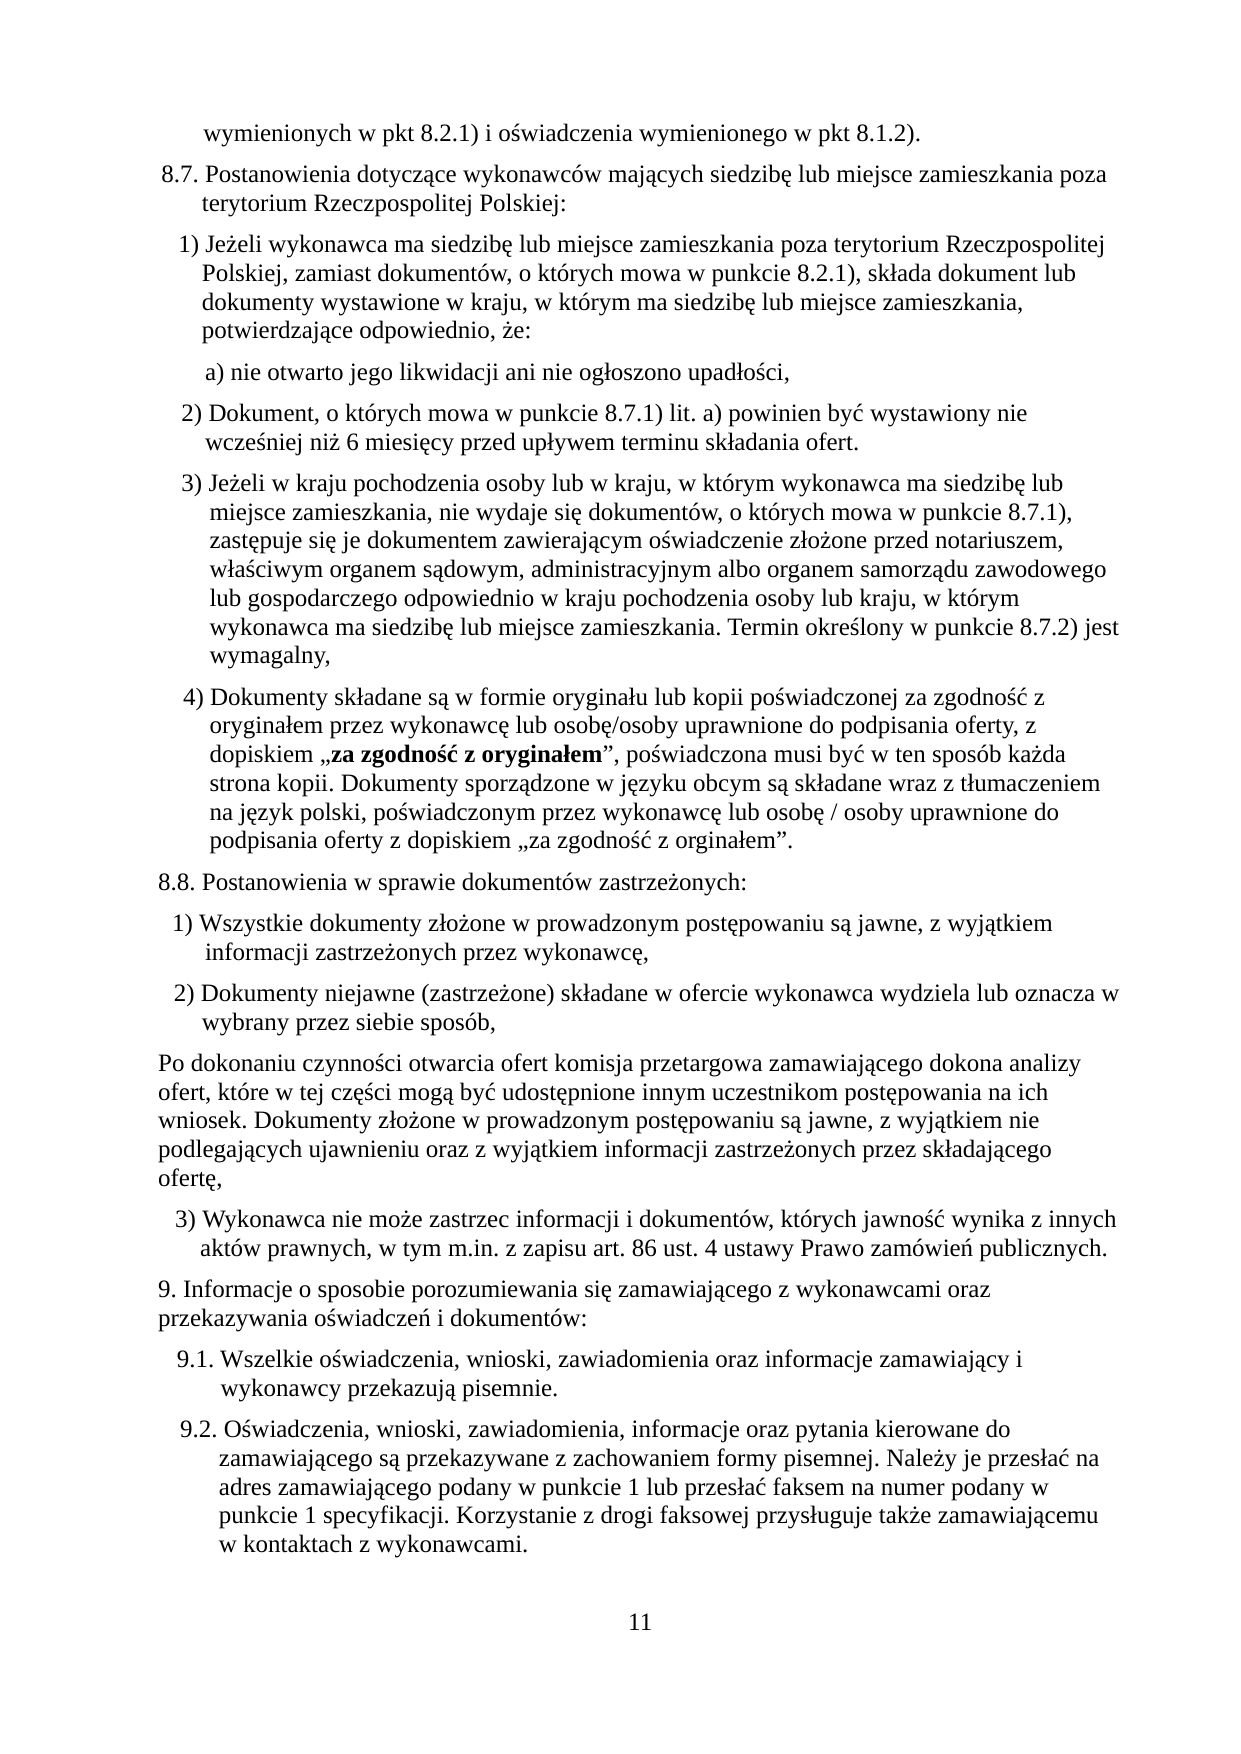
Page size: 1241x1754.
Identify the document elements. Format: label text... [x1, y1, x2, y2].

text 3) Wykonawca nie może zastrzec informacji i dokumentów, których jawność wynika z innych aktów prawnych, w tym m.in. z zapisu art. 86 ust. 4 ustawy Prawo zamówień publicznych. [175, 1204, 1122, 1262]
text 9.1. Wszelkie oświadczenia, wnioski, zawiadomienia oraz informacje zamawiający i wykonawcy przekazują pisemnie. [177, 1344, 1122, 1402]
text 2) Dokumenty niejawne (zastrzeżone) składane w ofercie wykonawca wydziela lub oznacza w wybrany przez siebie sposób, [173, 978, 1122, 1036]
text a) nie otwarto jego likwidacji ani nie ogłoszono upadłości, [205, 357, 1122, 386]
text 9.2. Oświadczenia, wnioski, zawiadomienia, informacje oraz pytania kierowane do zamawiającego są przekazywane z zachowaniem formy pisemnej. Należy je przesłać na adres zamawiającego podany w punkcie 1 lub przesłać faksem na numer podany w punkcie 1 specyfikacji. Korzystanie z drogi faksowej przysługuje także zamawiającemu w kontaktach z wykonawcami. [180, 1414, 1122, 1558]
text 8.7. Postanowienia dotyczące wykonawców mających siedzibę lub miejsce zamieszkania poza terytorium Rzeczpospolitej Polskiej: [161, 159, 1122, 217]
text 1) Jeżeli wykonawca ma siedzibę lub miejsce zamieszkania poza terytorium Rzeczpospolitej Polskiej, zamiast dokumentów, o których mowa w punkcie 8.2.1), składa dokument lub dokumenty wystawione w kraju, w którym ma siedzibę lub miejsce zamieszkania, potwierdzające odpowiednio, że: [178, 229, 1122, 344]
text 3) Jeżeli w kraju pochodzenia osoby lub w kraju, w którym wykonawca ma siedzibę lub miejsce zamieszkania, nie wydaje się dokumentów, o których mowa w punkcie 8.7.1), zastępuje się je dokumentem zawierającym oświadczenie złożone przed notariuszem, właściwym organem sądowym, administracyjnym albo organem samorządu zawodowego lub gospodarczego odpowiednio w kraju pochodzenia osoby lub kraju, w którym wykonawca ma siedzibę lub miejsce zamieszkania. Termin określony w punkcie 8.7.2) jest wymagalny, [181, 468, 1122, 669]
text wymienionych w pkt 8.2.1) i oświadczenia wymienionego w pkt 8.1.2). [180, 118, 1122, 147]
text Po dokonaniu czynności otwarcia ofert komisja przetargowa zamawiającego dokona analizy ofert, które w tej części mogą być udostępnione innym uczestnikom postępowania na ich wniosek. Dokumenty złożone w prowadzonym postępowaniu są jawne, z wyjątkiem nie podlegających ujawnieniu oraz z wyjątkiem informacji zastrzeżonych przez składającego ofertę, [158, 1048, 1122, 1192]
text 8.8. Postanowienia w sprawie dokumentów zastrzeżonych: [158, 867, 1122, 896]
text 2) Dokument, o których mowa w punkcie 8.7.1) lit. a) powinien być wystawiony nie wcześniej niż 6 miesięcy przed upływem terminu składania ofert. [181, 398, 1122, 456]
text 4) Dokumenty składane są w formie oryginału lub kopii poświadczonej za zgodność z oryginałem przez wykonawcę lub osobę/osoby uprawnione do podpisania oferty, z dopiskiem „za zgodność z oryginałem”, poświadczona musi być w ten sposób każda strona kopii. Dokumenty sporządzone w języku obcym są składane wraz z tłumaczeniem na język polski, poświadczonym przez wykonawcę lub osobę / osoby uprawnione do podpisania oferty z dopiskiem „za zgodność z orginałem”. [183, 682, 1122, 854]
text 9. Informacje o sposobie porozumiewania się zamawiającego z wykonawcami oraz przekazywania oświadczeń i dokumentów: [158, 1274, 1122, 1332]
text 1) Wszystkie dokumenty złożone w prowadzonym postępowaniu są jawne, z wyjątkiem informacji zastrzeżonych przez wykonawcę, [172, 908, 1122, 966]
